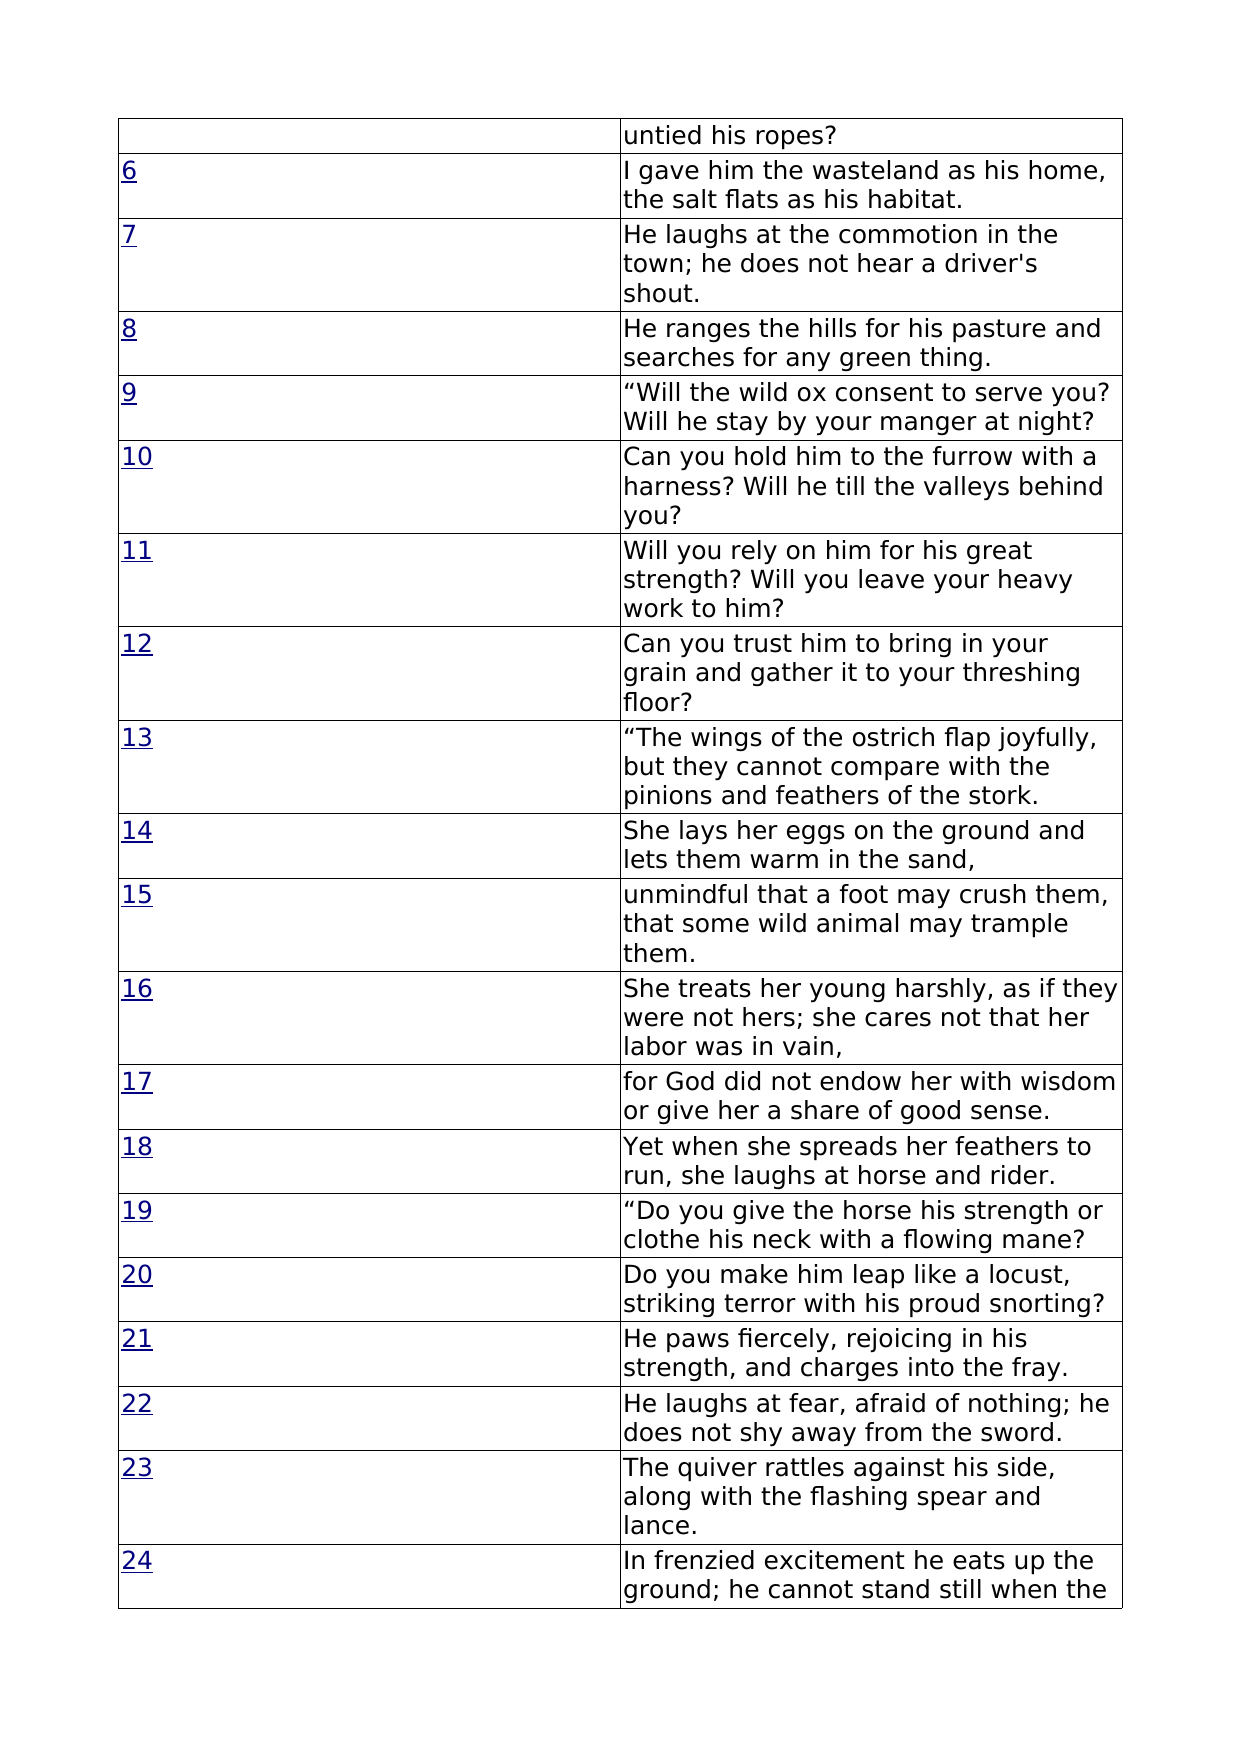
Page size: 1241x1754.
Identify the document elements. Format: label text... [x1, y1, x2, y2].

table_cell 6 [119, 154, 620, 217]
table_cell 7 [119, 219, 620, 311]
table_cell 16 [119, 972, 620, 1064]
table_cell 23 [119, 1451, 620, 1543]
table_cell In frenzied excitement he eats up the ground; he cannot stand still when the [621, 1545, 1122, 1608]
table_cell Can you trust him to bring in your grain and gather it to your threshing floor? [621, 627, 1122, 720]
table_cell 10 [119, 441, 620, 533]
table_cell untied his ropes? [621, 119, 1122, 153]
table_cell for God did not endow her with wisdom or give her a share of good sense. [621, 1065, 1122, 1129]
table_cell [119, 119, 620, 153]
table_cell He laughs at fear, afraid of nothing; he does not shy away from the sword. [621, 1387, 1122, 1450]
table_cell 20 [119, 1258, 620, 1321]
table_cell Can you hold him to the furrow with a harness? Will he till the valleys behind you? [621, 441, 1122, 533]
table_cell Do you make him leap like a locust, striking terror with his proud snorting? [621, 1258, 1122, 1321]
table_cell 11 [119, 534, 620, 626]
table_cell 12 [119, 627, 620, 720]
table_cell 22 [119, 1387, 620, 1450]
table_cell 13 [119, 721, 620, 813]
table_cell She treats her young harshly, as if they were not hers; she cares not that her labor was in vain, [621, 972, 1122, 1064]
table_cell “Do you give the horse his strength or clothe his neck with a flowing mane? [621, 1194, 1122, 1257]
table_cell “Will the wild ox consent to serve you? Will he stay by your manger at night? [621, 376, 1122, 439]
table_cell 17 [119, 1065, 620, 1129]
table_cell 14 [119, 814, 620, 877]
table_cell The quiver rattles against his side, along with the flashing spear and lance. [621, 1451, 1122, 1543]
table_cell He ranges the hills for his pasture and searches for any green thing. [621, 312, 1122, 375]
table_cell unmindful that a foot may crush them, that some wild animal may trample them. [621, 879, 1122, 971]
table_cell I gave him the wasteland as his home, the salt flats as his habitat. [621, 154, 1122, 217]
table_cell 8 [119, 312, 620, 375]
table_cell Yet when she spreads her feathers to run, she laughs at horse and rider. [621, 1130, 1122, 1193]
table_cell 24 [119, 1545, 620, 1608]
table_cell Will you rely on him for his great strength? Will you leave your heavy work to him? [621, 534, 1122, 626]
table_cell 15 [119, 879, 620, 971]
table_cell “The wings of the ostrich flap joyfully, but they cannot compare with the pinions and feathers of the stork. [621, 721, 1122, 813]
table_cell 9 [119, 376, 620, 439]
table_cell He paws fiercely, rejoicing in his strength, and charges into the fray. [621, 1322, 1122, 1386]
table_cell She lays her eggs on the ground and lets them warm in the sand, [621, 814, 1122, 877]
table_cell He laughs at the commotion in the town; he does not hear a driver's shout. [621, 219, 1122, 311]
table_cell 19 [119, 1194, 620, 1257]
table_cell 21 [119, 1322, 620, 1386]
table_cell 18 [119, 1130, 620, 1193]
